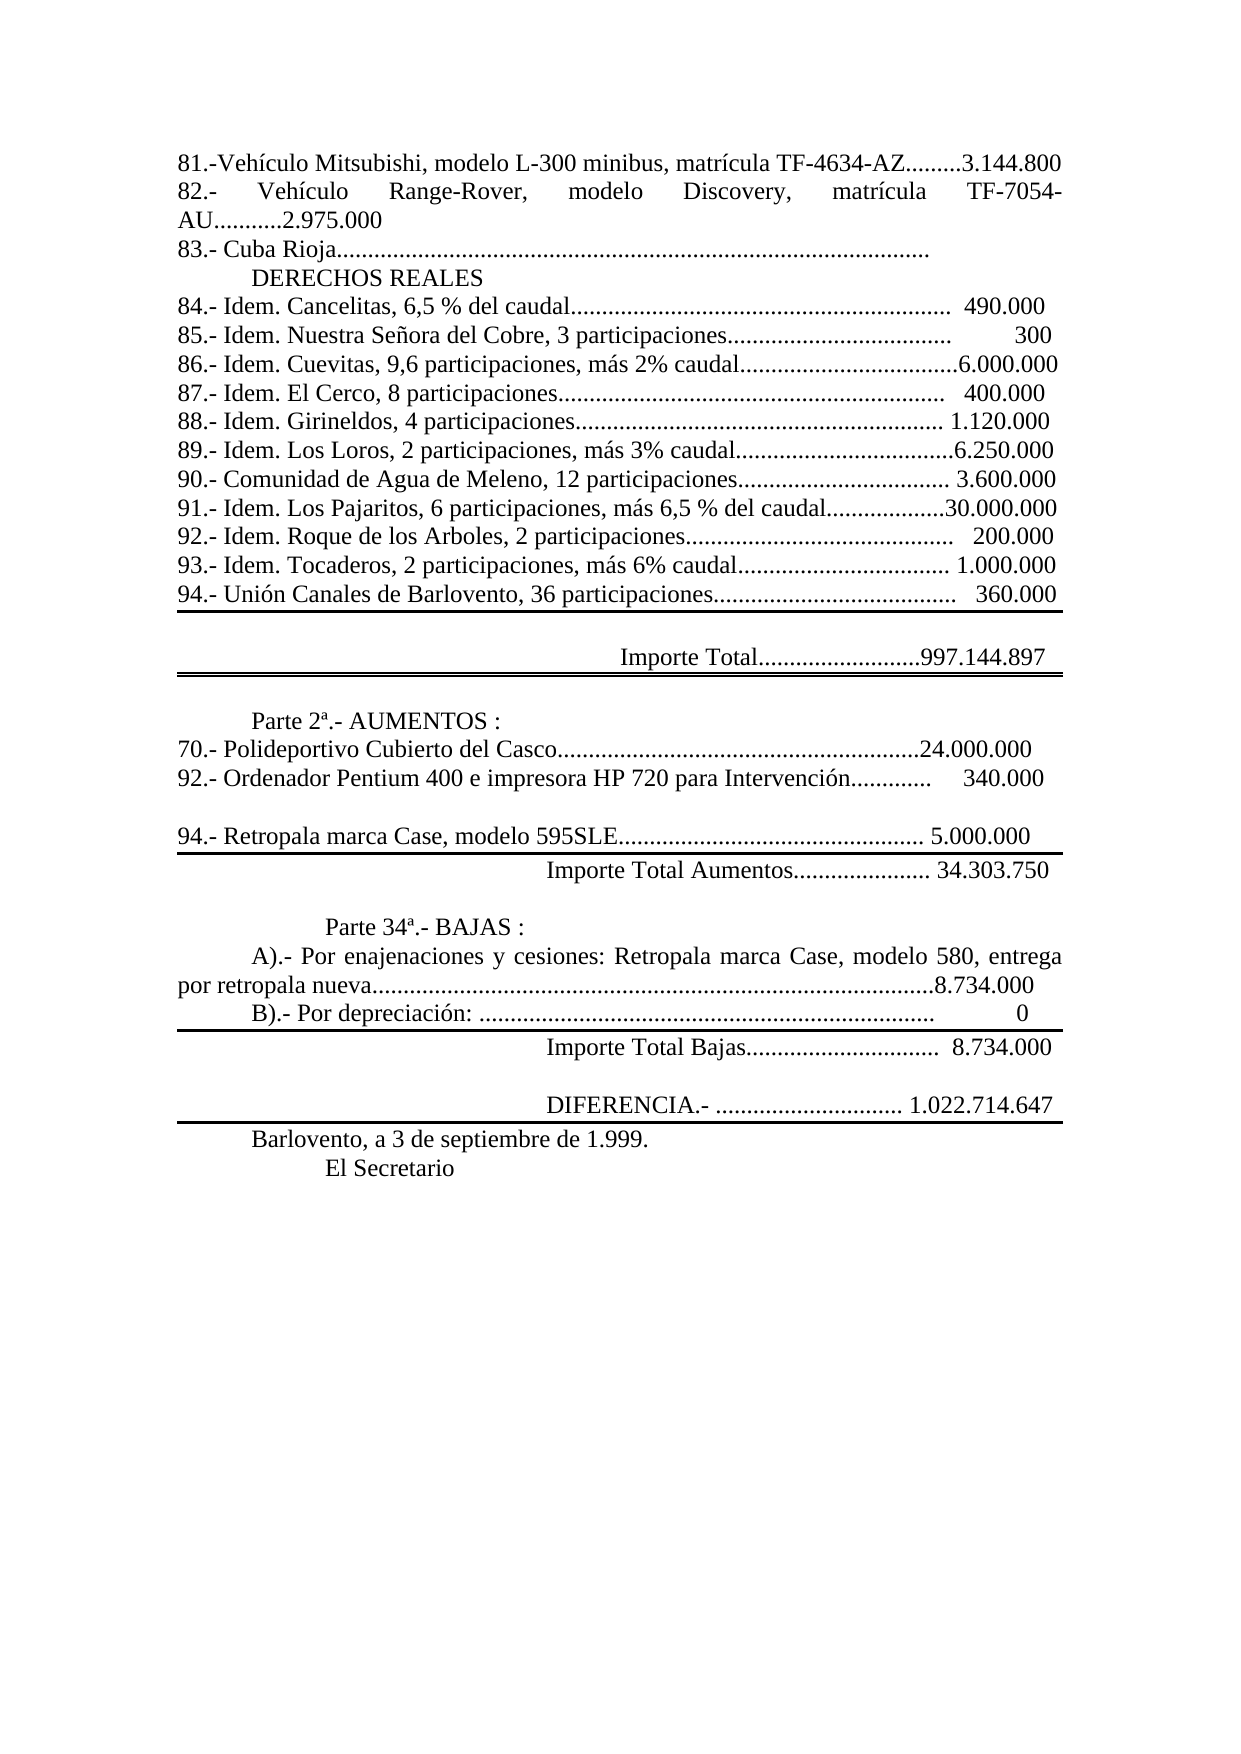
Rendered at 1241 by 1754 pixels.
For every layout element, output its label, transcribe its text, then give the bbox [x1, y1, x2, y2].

text 86.- Idem. Cuevitas, 9,6 participaciones, más 2% caudal...................................6.000.000 [177, 349, 1063, 378]
text 92.- Ordenador Pentium 400 e impresora HP 720 para Intervención............. 340.000 [177, 763, 1063, 792]
text B).- Por depreciación: ......................................................................... 0 [177, 998, 1063, 1029]
text 89.- Idem. Los Loros, 2 participaciones, más 3% caudal...................................6.250.000 [177, 435, 1063, 464]
text 90.- Comunidad de Agua de Meleno, 12 participaciones.................................. 3.600.000 [177, 464, 1063, 493]
text 85.- Idem. Nuestra Señora del Cobre, 3 participaciones.................................... 300 [177, 320, 1063, 349]
text 92.- Idem. Roque de los Arboles, 2 participaciones........................................... 200.000 [177, 521, 1063, 550]
text 81.-Vehículo Mitsubishi, modelo L-300 minibus, matrícula TF-4634-AZ.........3.144.800 [177, 148, 1063, 176]
text 82.- Vehículo Range-Rover, modelo Discovery, matrícula TF-7054-AU...........2.975.000 [177, 176, 1063, 234]
text 88.- Idem. Girineldos, 4 participaciones........................................................... 1.120.000 [177, 406, 1063, 435]
text Parte 2ª.- AUMENTOS : [177, 706, 1063, 734]
text Barlovento, a 3 de septiembre de 1.999. [177, 1124, 1063, 1153]
text 87.- Idem. El Cerco, 8 participaciones.............................................................. 400.000 [177, 378, 1063, 406]
text 83.- Cuba Rioja............................................................................................... [177, 234, 1063, 263]
text 91.- Idem. Los Pajaritos, 6 participaciones, más 6,5 % del caudal...................30.000.000 [177, 493, 1063, 521]
text Parte 34ª.- BAJAS : [177, 912, 1063, 941]
text Importe Total Bajas............................... 8.734.000 [177, 1032, 1063, 1061]
text 94.- Unión Canales de Barlovento, 36 participaciones....................................... 360.000 [177, 579, 1063, 610]
text A).- Por enajenaciones y cesiones: Retropala marca Case, modelo 580, entrega por retropala nueva..........................................................................................8.734.000 [177, 941, 1063, 998]
text 93.- Idem. Tocaderos, 2 participaciones, más 6% caudal.................................. 1.000.000 [177, 550, 1063, 579]
text 94.- Retropala marca Case, modelo 595SLE................................................. 5.000.000 [177, 821, 1063, 852]
text El Secretario [177, 1153, 1063, 1181]
text Importe Total..........................997.144.897 [177, 642, 1063, 672]
text DERECHOS REALES [177, 263, 1063, 291]
text 84.- Idem. Cancelitas, 6,5 % del caudal............................................................. 490.000 [177, 291, 1063, 320]
text DIFERENCIA.- .............................. 1.022.714.647 [177, 1090, 1063, 1121]
text Importe Total Aumentos...................... 34.303.750 [177, 855, 1063, 883]
text 70.- Polideportivo Cubierto del Casco..........................................................24.000.000 [177, 734, 1063, 763]
